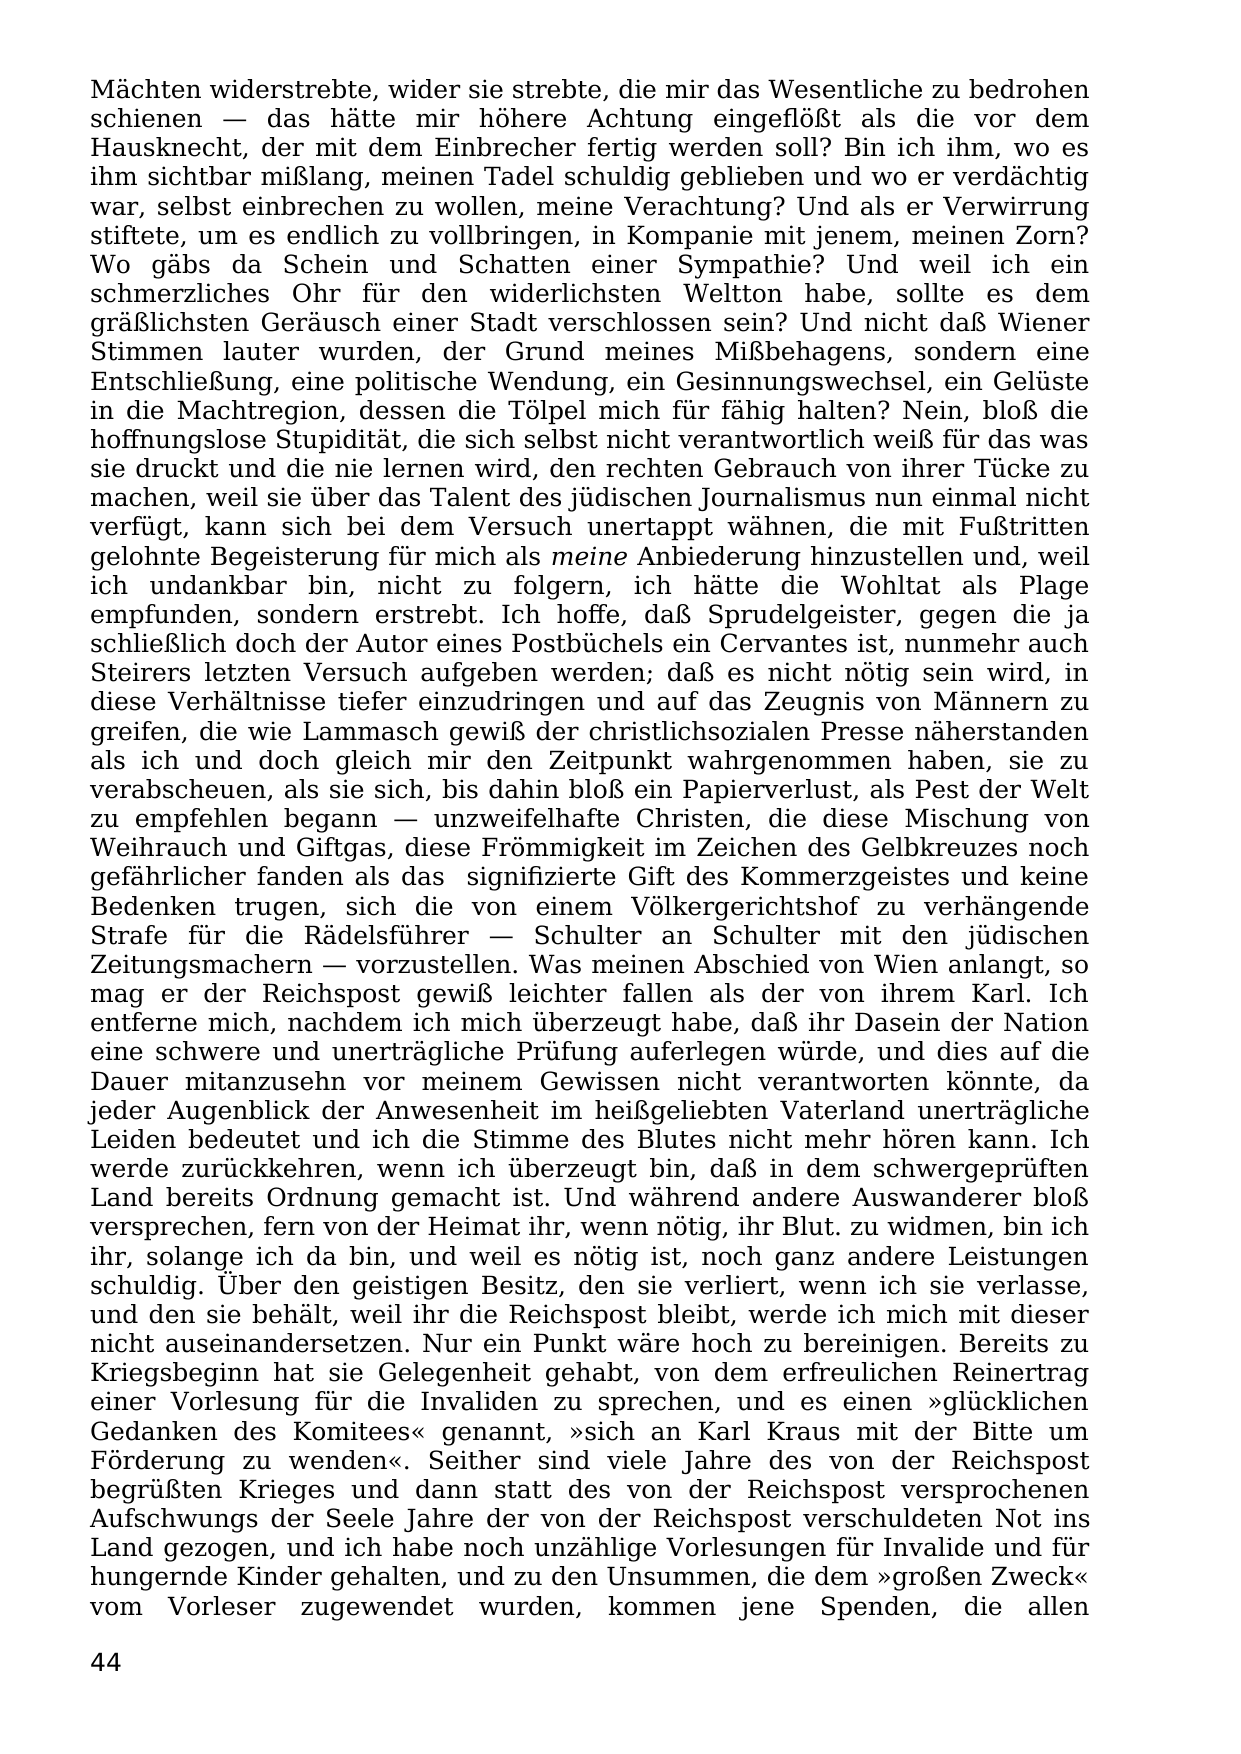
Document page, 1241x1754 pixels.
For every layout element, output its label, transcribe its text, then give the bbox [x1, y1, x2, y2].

text Mächten widerstrebte, wider sie strebte, die mir das Wesentliche zu bedrohen schienen — das hätte mir höhere Achtung eingeflößt als die vor dem Hausknecht, der mit dem Einbrecher fertig werden soll? Bin ich ihm, wo es ihm sichtbar mißlang, meinen Tadel schuldig geblieben und wo er verdächtig war, selbst einbrechen zu wollen, meine Verachtung? Und als er Verwirrung stiftete, um es endlich zu vollbringen, in Kompanie mit jenem, meinen Zorn? Wo gäbs da Schein und Schatten einer Sympathie? Und weil ich ein schmerzliches Ohr für den widerlichsten Weltton habe, sollte es dem gräßlichsten Geräusch einer Stadt verschlossen sein? Und nicht daß Wiener Stimmen lauter wurden, der Grund meines Mißbehagens, sondern eine Entschließung, eine politische Wendung, ein Gesinnungswechsel, ein Gelüste in die Machtregion, dessen die Tölpel mich für fähig halten? Nein, bloß die hoffnungslose Stupidität, die sich selbst nicht verantwortlich weiß für das was sie druckt und die nie lernen wird, den rechten Gebrauch von ihrer Tücke zu machen, weil sie über das Talent des jüdischen Journalismus nun einmal nicht verfügt, kann sich bei dem Versuch unertappt wähnen, die mit Fußtritten gelohnte Begeisterung für mich als meine Anbiederung hinzustellen und, weil ich undankbar bin, nicht zu folgern, ich hätte die Wohltat als Plage empfunden, sondern erstrebt. Ich hoffe, daß Sprudelgeister, gegen die ja schließlich doch der Autor eines Postbüchels ein Cervantes ist, nunmehr auch Steirers letzten Versuch aufgeben werden; daß es nicht nötig sein wird, in diese Verhältnisse tiefer einzudringen und auf das Zeugnis von Männern zu greifen, die wie Lammasch gewiß der christlichsozialen Presse näherstanden als ich und doch gleich mir den Zeitpunkt wahrgenommen haben, sie zu verabscheuen, als sie sich, bis dahin bloß ein Papierverlust, als Pest der Welt zu empfehlen begann — unzweifelhafte Christen, die diese Mischung von Weihrauch und Giftgas, diese Frömmigkeit im Zeichen des Gelbkreuzes noch gefährlicher fanden als das signifizierte Gift des Kommerzgeistes und keine Bedenken trugen, sich die von einem Völkergerichtshof zu verhängende Strafe für die Rädelsführer — Schulter an Schulter mit den jüdischen Zeitungsmachern — vorzustellen. Was meinen Abschied von Wien anlangt, so mag er der Reichspost gewiß leichter fallen als der von ihrem Karl. Ich entferne mich, nachdem ich mich überzeugt habe, daß ihr Dasein der Nation eine schwere und unerträg­liche Prüfung auferlegen würde, und dies auf die Dauer mitanzusehn vor meinem Gewissen nicht verantworten könnte, da jeder Augenblick der Anwesenheit im heißgeliebten Vaterland unerträgliche Leiden bedeutet und ich die Stimme des Blutes nicht mehr hören kann. Ich werde zurückkehren, wenn ich überzeugt bin, daß in dem schwergeprüften Land bereits Ordnung gemacht ist. Und während andere Auswanderer bloß versprechen, fern von der Heimat ihr, wenn nötig, ihr Blut. zu widmen, bin ich ihr, solange ich da bin, und weil es nötig ist, noch ganz andere Leistungen schuldig. Über den geistigen Besitz, den sie verliert, wenn ich sie verlasse, und den sie behält, weil ihr die Reichspost bleibt, werde ich mich mit dieser nicht auseinandersetzen. Nur ein Punkt wäre hoch zu bereinigen. Bereits zu Kriegsbeginn hat sie Gelegenheit gehabt, von dem erfreulichen Reinertrag einer Vorlesung für die Invaliden zu sprechen, und es einen »glücklichen Gedanken des Komitees« genannt, »sich an Karl Kraus mit der Bitte um Förderung zu wenden«. Seither sind viele Jahre des von der Reichspost begrüßten Krieges und dann statt des von der Reichspost versprochenen Aufschwungs der Seele Jahre der von der Reichs­post verschuldeten Not ins Land gezogen, und ich habe noch unzählige Vorlesungen für Invalide und für hungernde Kinder gehalten, und zu den Unsummen, die dem »großen Zweck« vom Vorleser zugewendet wurden, kommen jene Spenden, die allen [90, 75, 1091, 1621]
